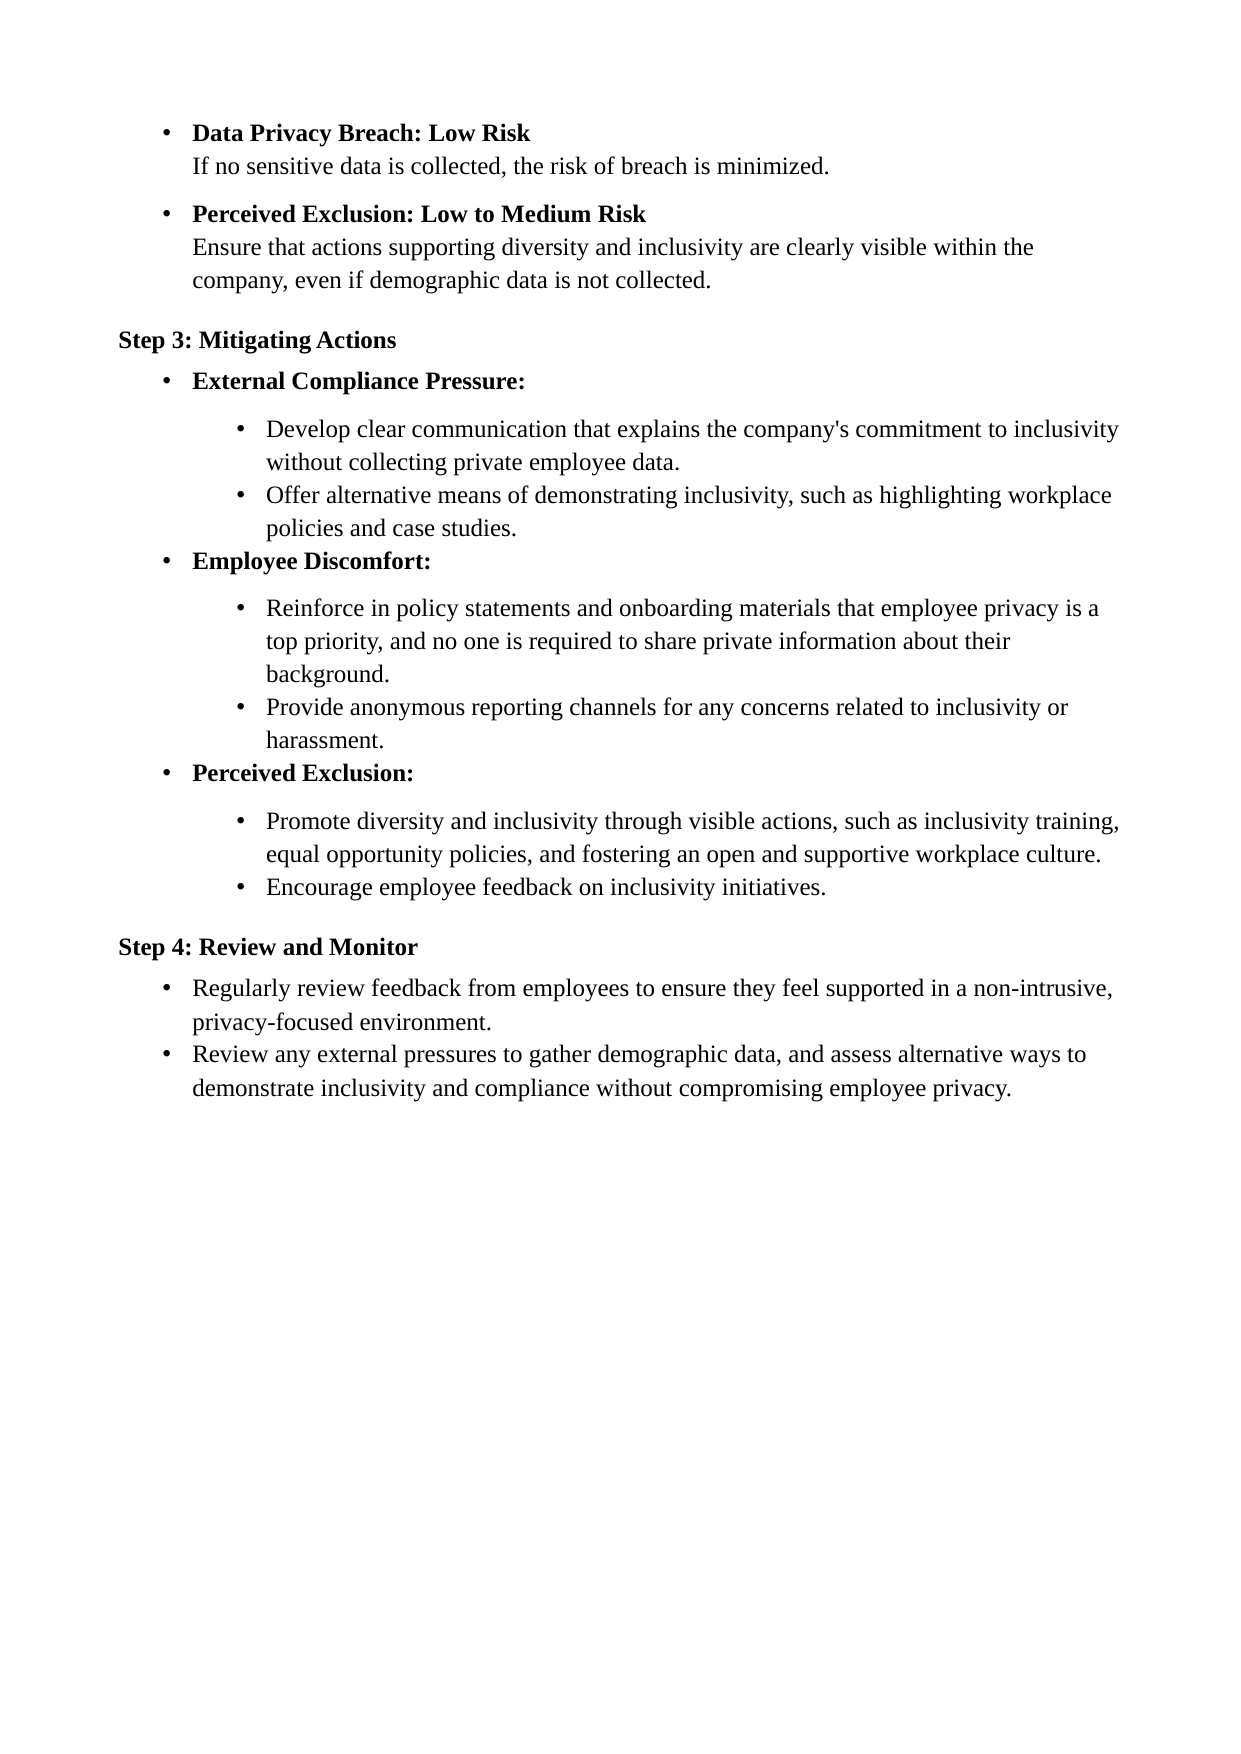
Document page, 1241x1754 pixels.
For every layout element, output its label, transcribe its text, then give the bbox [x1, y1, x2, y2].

list Employee Discomfort: [162, 546, 1122, 574]
subtitle Step 4: Review and Monitor [118, 932, 1122, 961]
list External Compliance Pressure: [162, 366, 1122, 395]
list Perceived Exclusion: [162, 758, 1122, 787]
list Develop clear communication that explains the company's commitment to inclusivity without collecting private employee data. [236, 414, 1122, 476]
list Provide anonymous reporting channels for any concerns related to inclusivity or harassment. [236, 692, 1122, 754]
list Regularly review feedback from employees to ensure they feel supported in a non-intrusive, privacy-focused environment. [162, 973, 1122, 1035]
list Reinforce in policy statements and onboarding materials that employee privacy is a top priority, and no one is required to share private information about their background. [236, 593, 1122, 688]
list Promote diversity and inclusivity through visible actions, such as inclusivity training, equal opportunity policies, and fostering an open and supportive workplace culture. [236, 806, 1122, 868]
list Perceived Exclusion: Low to Medium Risk Ensure that actions supporting diversity and inclusivity are clearly visible within the company, even if demographic data is not collected. [162, 199, 1122, 293]
list Encourage employee feedback on inclusivity initiatives. [236, 872, 1122, 901]
list Review any external pressures to gather demographic data, and assess alternative ways to demonstrate inclusivity and compliance without compromising employee privacy. [162, 1039, 1122, 1101]
list Offer alternative means of demonstrating inclusivity, such as highlighting workplace policies and case studies. [236, 480, 1122, 542]
list Data Privacy Breach: Low Risk If no sensitive data is collected, the risk of breach is minimized. [162, 118, 1122, 180]
subtitle Step 3: Mitigating Actions [118, 325, 1122, 354]
